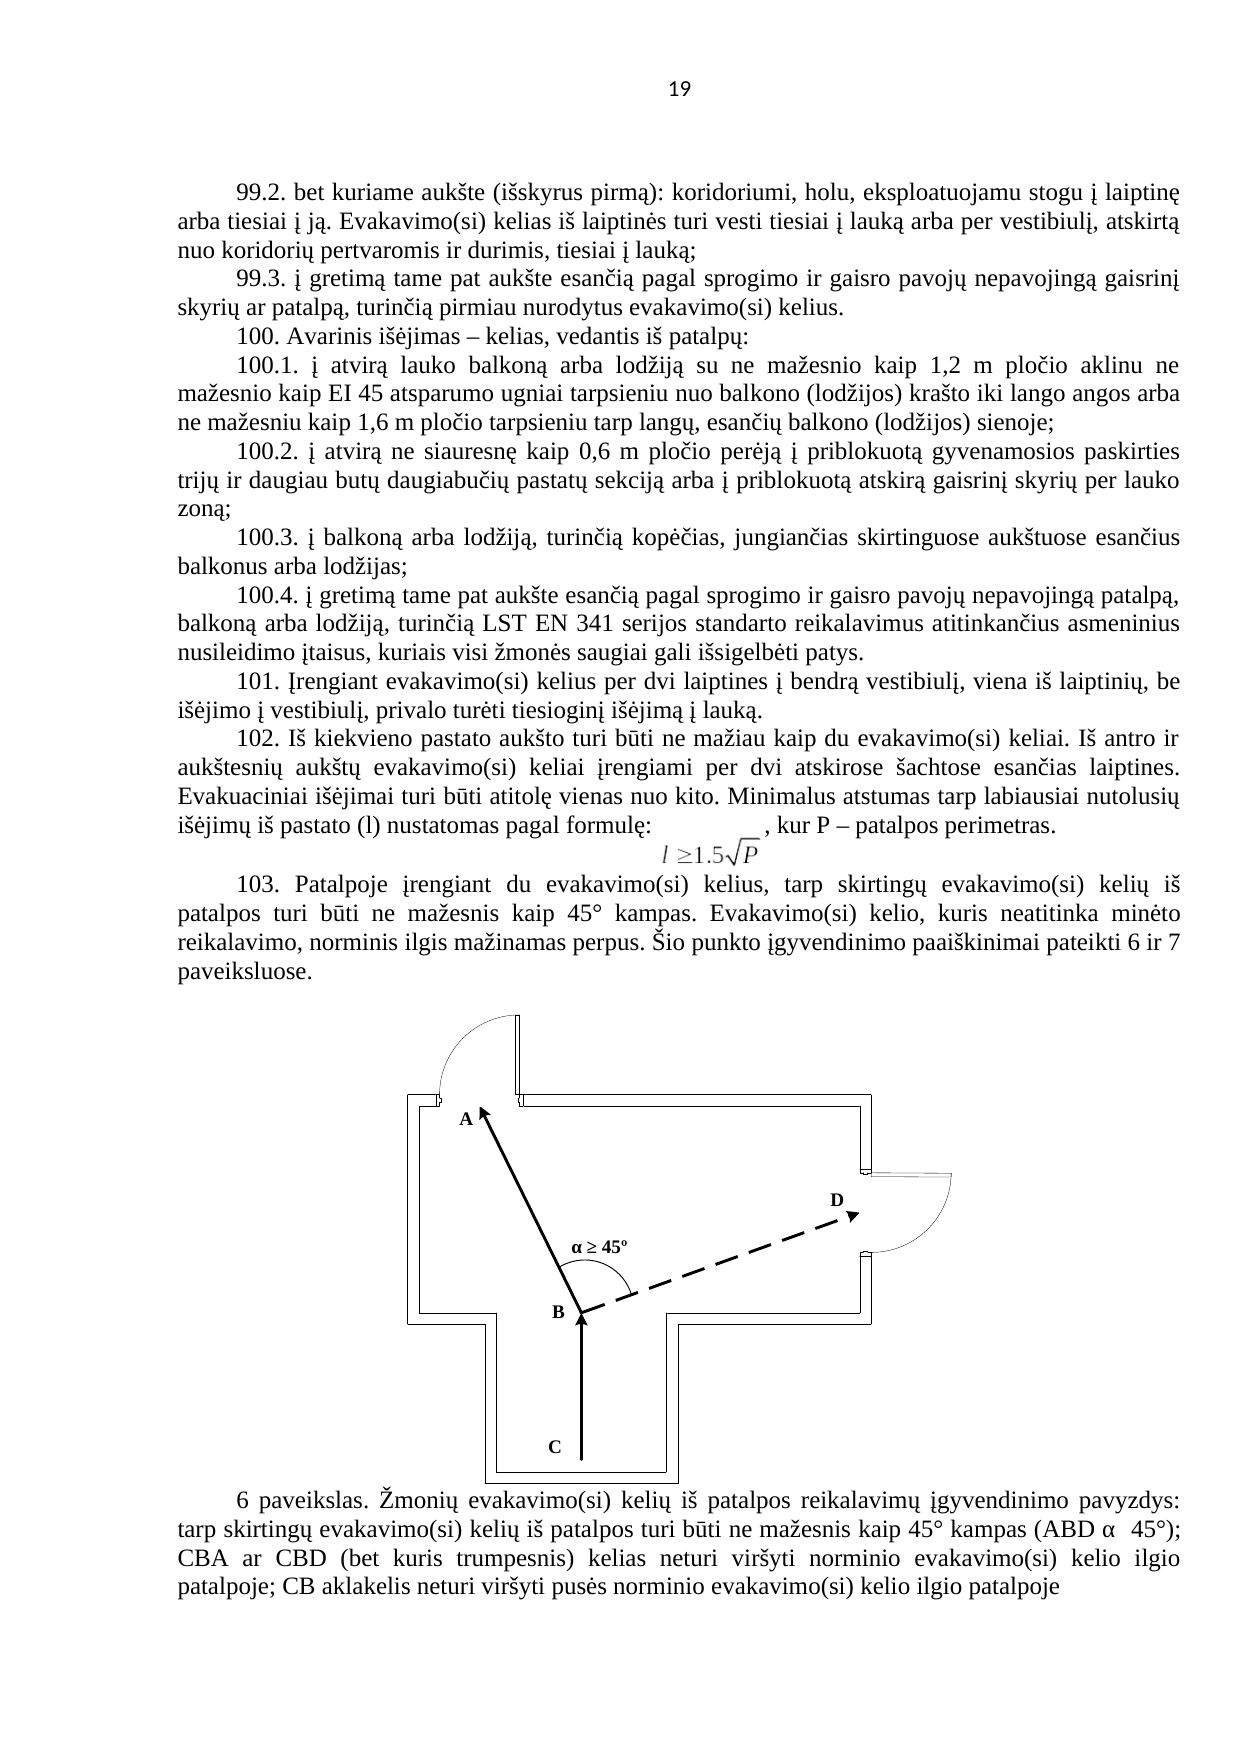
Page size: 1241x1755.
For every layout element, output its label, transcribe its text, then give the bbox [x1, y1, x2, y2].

text 100.3. į balkoną arba lodžiją, turinčią kopėčias, jungiančias skirtinguose aukštuose esančius balkonus arba lodžijas; [177, 522, 1181, 580]
text 100.1. į atvirą lauko balkoną arba lodžiją su ne mažesnio kaip 1,2 m pločio aklinu ne mažesnio kaip EI 45 atsparumo ugniai tarpsieniu nuo balkono (lodžijos) krašto iki lango angos arba ne mažesniu kaip 1,6 m pločio tarpsieniu tarp langų, esančių balkono (lodžijos) sienoje; [177, 350, 1181, 436]
text 100.4. į gretimą tame pat aukšte esančią pagal sprogimo ir gaisro pavojų nepavojingą patalpą, balkoną arba lodžiją, turinčią LST EN 341 serijos standarto reikalavimus atitinkančius asmeninius nusileidimo įtaisus, kuriais visi žmonės saugiai gali išsigelbėti patys. [177, 580, 1181, 666]
text 99.3. į gretimą tame pat aukšte esančią pagal sprogimo ir gaisro pavojų nepavojingą gaisrinį skyrių ar patalpą, turinčią pirmiau nurodytus evakavimo(si) kelius. [177, 263, 1181, 321]
text 6 paveikslas. Žmonių evakavimo(si) kelių iš patalpos reikalavimų įgyvendinimo pavyzdys: tarp skirtingų evakavimo(si) kelių iš patalpos turi būti ne mažesnis kaip 45° kampas (ABD α ≥ 45°); CBA ar CBD (bet kuris trumpesnis) kelias neturi viršyti norminio evakavimo(si) kelio ilgio patalpoje; CB aklakelis neturi viršyti pusės norminio evakavimo(si) kelio ilgio patalpoje [177, 1485, 1181, 1600]
text 102. Iš kiekvieno pastato aukšto turi būti ne mažiau kaip du evakavimo(si) keliai. Iš antro ir aukštesnių aukštų evakavimo(si) keliai įrengiami per dvi atskirose šachtose esančias laiptines. Evakuaciniai išėjimai turi būti atitolę vienas nuo kito. Minimalus atstumas tarp labiausiai nutolusių išėjimų iš pastato (l) nustatomas pagal formulę: l>=1.5*P^1/2, kur P – patalpos perimetras. [177, 723, 1181, 869]
text 99.2. bet kuriame aukšte (išskyrus pirmą): koridoriumi, holu, eksploatuojamu stogu į laiptinę arba tiesiai į ją. Evakavimo(si) kelias iš laiptinės turi vesti tiesiai į lauką arba per vestibiulį, atskirtą nuo koridorių pertvaromis ir durimis, tiesiai į lauką; [177, 177, 1181, 263]
text 103. Patalpoje įrengiant du evakavimo(si) kelius, tarp skirtingų evakavimo(si) kelių iš patalpos turi būti ne mažesnis kaip 45° kampas. Evakavimo(si) kelio, kuris neatitinka minėto reikalavimo, norminis ilgis mažinamas perpus. Šio punkto įgyvendinimo paaiškinimai pateikti 6 ir 7 paveiksluose. [177, 869, 1181, 984]
text 101. Įrengiant evakavimo(si) kelius per dvi laiptines į bendrą vestibiulį, viena iš laiptinių, be išėjimo į vestibiulį, privalo turėti tiesioginį išėjimą į lauką. [177, 666, 1181, 723]
text 100.2. į atvirą ne siauresnę kaip 0,6 m pločio perėją į priblokuotą gyvenamosios paskirties trijų ir daugiau butų daugiabučių pastatų sekciją arba į priblokuotą atskirą gaisrinį skyrių per lauko zoną; [177, 436, 1181, 522]
text 100. Avarinis išėjimas – kelias, vedantis iš patalpų: [177, 321, 1181, 350]
